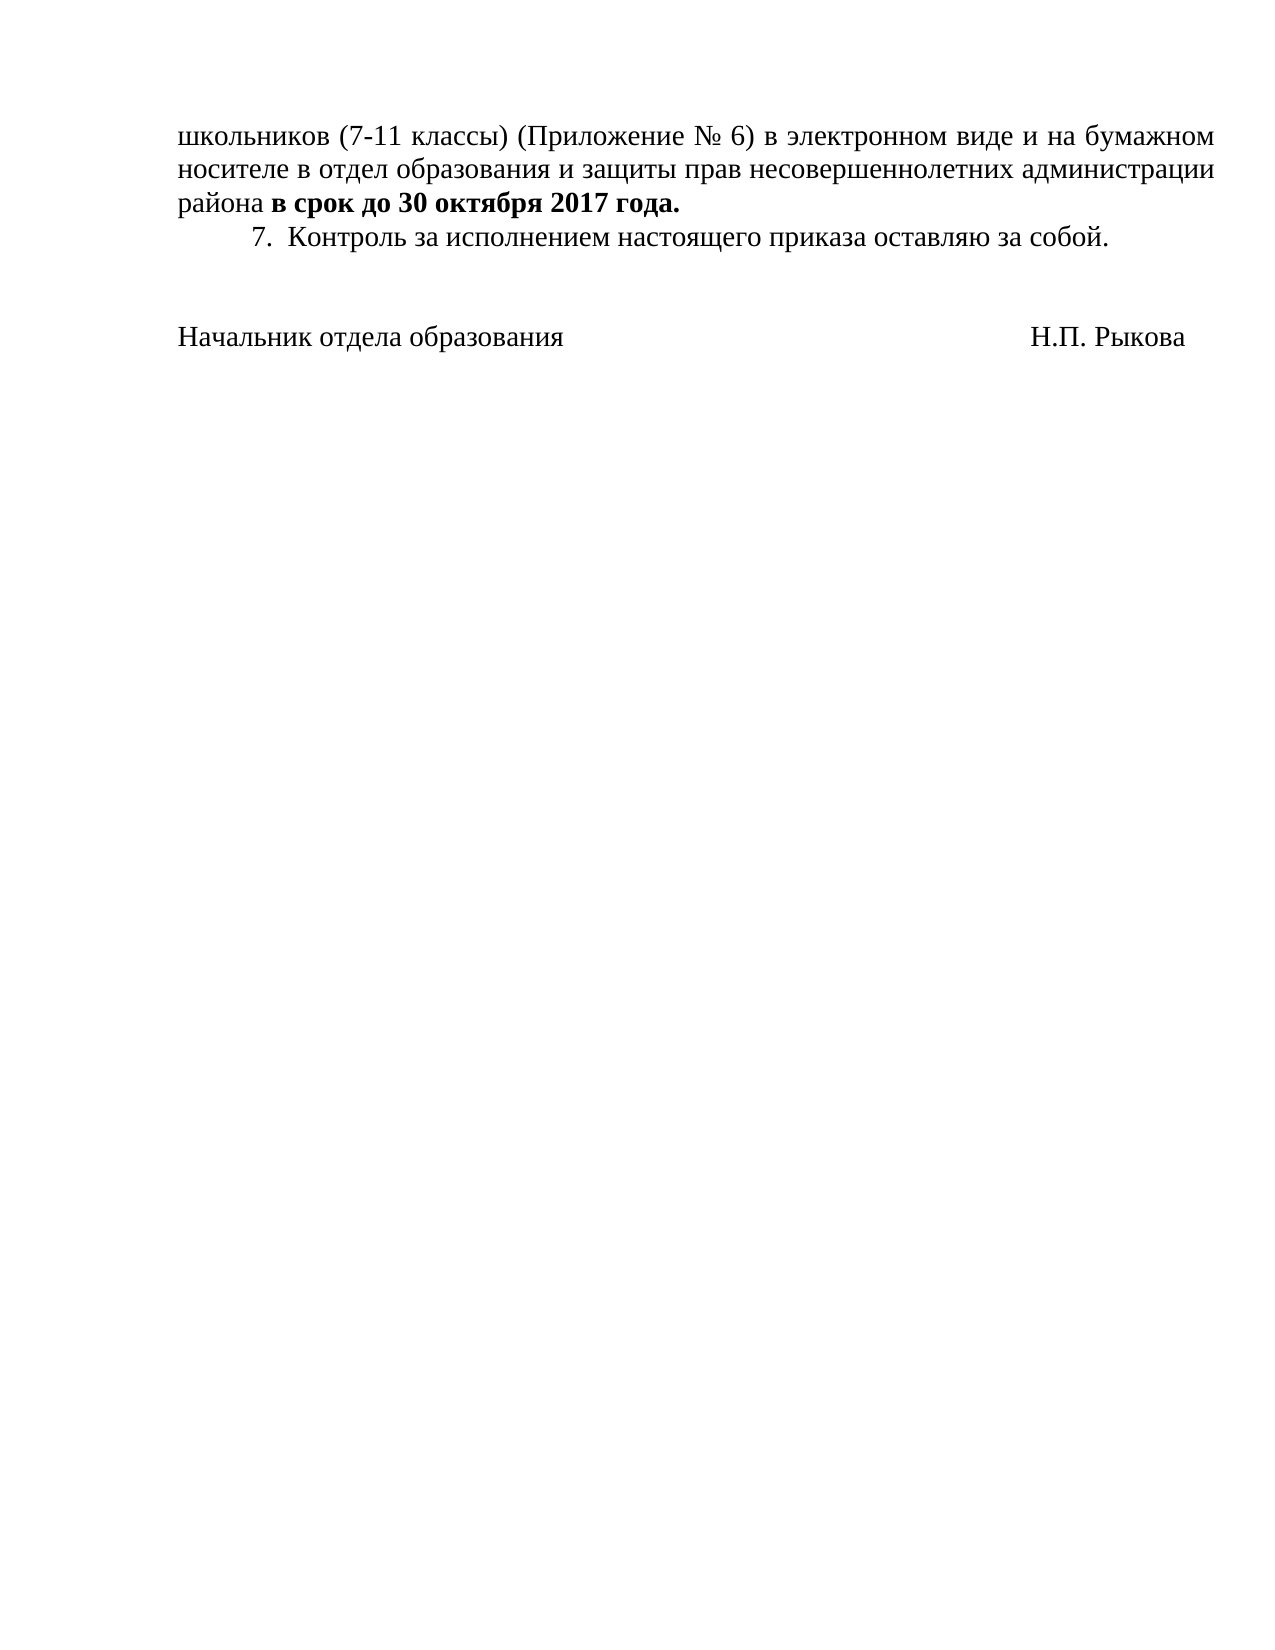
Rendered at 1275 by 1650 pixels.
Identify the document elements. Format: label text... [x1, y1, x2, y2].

text Начальник отдела образования Н.П. Рыкова [177, 319, 1216, 353]
text 7. Контроль за исполнением настоящего приказа оставляю за собой. [177, 219, 1216, 252]
text школьников (7-11 классы) (Приложение № 6) в электронном виде и на бумажном носителе в отдел образования и защиты прав несовершеннолетних администрации района в срок до 30 октября 2017 года. [177, 118, 1216, 219]
